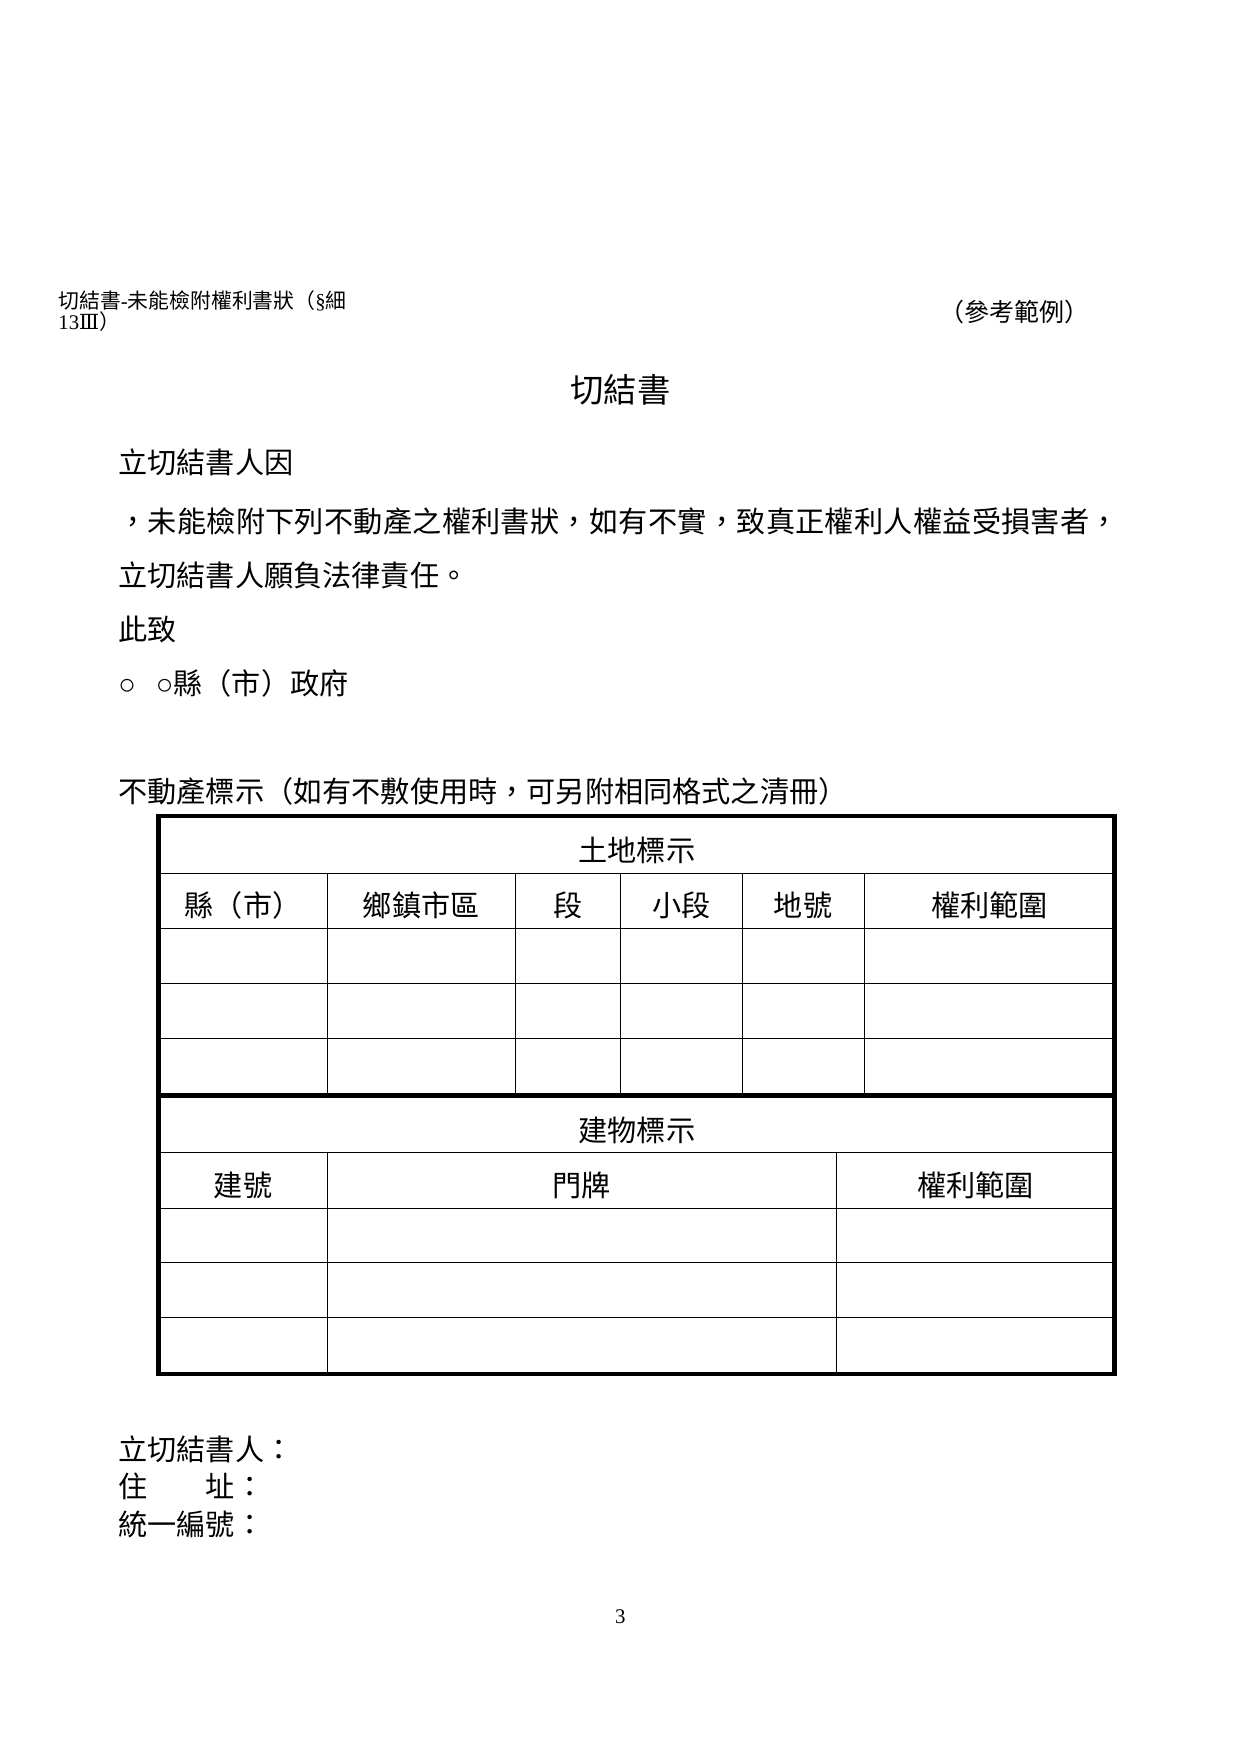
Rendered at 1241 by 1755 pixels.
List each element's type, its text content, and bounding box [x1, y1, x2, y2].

table_cell 縣（市） [161, 874, 327, 928]
table_cell 鄉鎮市區 [328, 874, 515, 928]
table_cell [621, 984, 742, 1038]
table_cell [328, 1039, 515, 1093]
text 立切結書人： [118, 1430, 1122, 1468]
table_cell [161, 929, 327, 983]
table_cell [837, 1263, 1112, 1317]
table_cell [516, 984, 620, 1038]
table_cell [865, 1039, 1112, 1093]
table_cell [865, 929, 1112, 983]
table_cell [328, 1318, 836, 1371]
table_cell [161, 1039, 327, 1093]
table_cell [865, 984, 1112, 1038]
table_cell [743, 984, 864, 1038]
table_cell [328, 1263, 836, 1317]
text [43, 284, 362, 378]
table_cell 段 [516, 874, 620, 928]
table_cell [328, 984, 515, 1038]
table_cell [743, 929, 864, 983]
text 切結書-未能檢附權利書狀（§細13Ⅲ） [58, 292, 347, 334]
text [924, 284, 1131, 341]
table_cell 小段 [621, 874, 742, 928]
table_cell [161, 984, 327, 1038]
text 此致 [118, 597, 1122, 651]
table_cell [837, 1318, 1112, 1371]
table_cell [161, 1209, 327, 1262]
table_cell [837, 1209, 1112, 1262]
text （參考範例） [939, 292, 1116, 328]
table_cell [161, 1263, 327, 1317]
table_cell [621, 1039, 742, 1093]
table_cell [516, 1039, 620, 1093]
table_cell [621, 929, 742, 983]
text 不動產標示（如有不敷使用時，可另附相同格式之清冊） [118, 759, 1122, 814]
table_cell 建物標示 [161, 1098, 1112, 1152]
table_cell [328, 929, 515, 983]
table_cell 權利範圍 [837, 1153, 1112, 1207]
text 住 址： [118, 1468, 1122, 1505]
table_cell [328, 1209, 836, 1262]
text 統一編號： [118, 1505, 1122, 1543]
table_cell 權利範圍 [865, 874, 1112, 928]
table_cell 建號 [161, 1153, 327, 1207]
table_cell 門牌 [328, 1153, 836, 1207]
text 立切結書人因 [118, 414, 1122, 489]
text 切結書 [118, 359, 1122, 414]
table_cell 地號 [743, 874, 864, 928]
list ○縣（市）政府 [118, 651, 1122, 705]
table_header 土地標示 [161, 818, 1112, 872]
table_cell [516, 929, 620, 983]
table_cell [161, 1318, 327, 1371]
text ，未能檢附下列不動產之權利書狀，如有不實，致真正權利人權益受損害者，立切結書人願負法律責任。 [118, 489, 1122, 597]
table_cell [743, 1039, 864, 1093]
